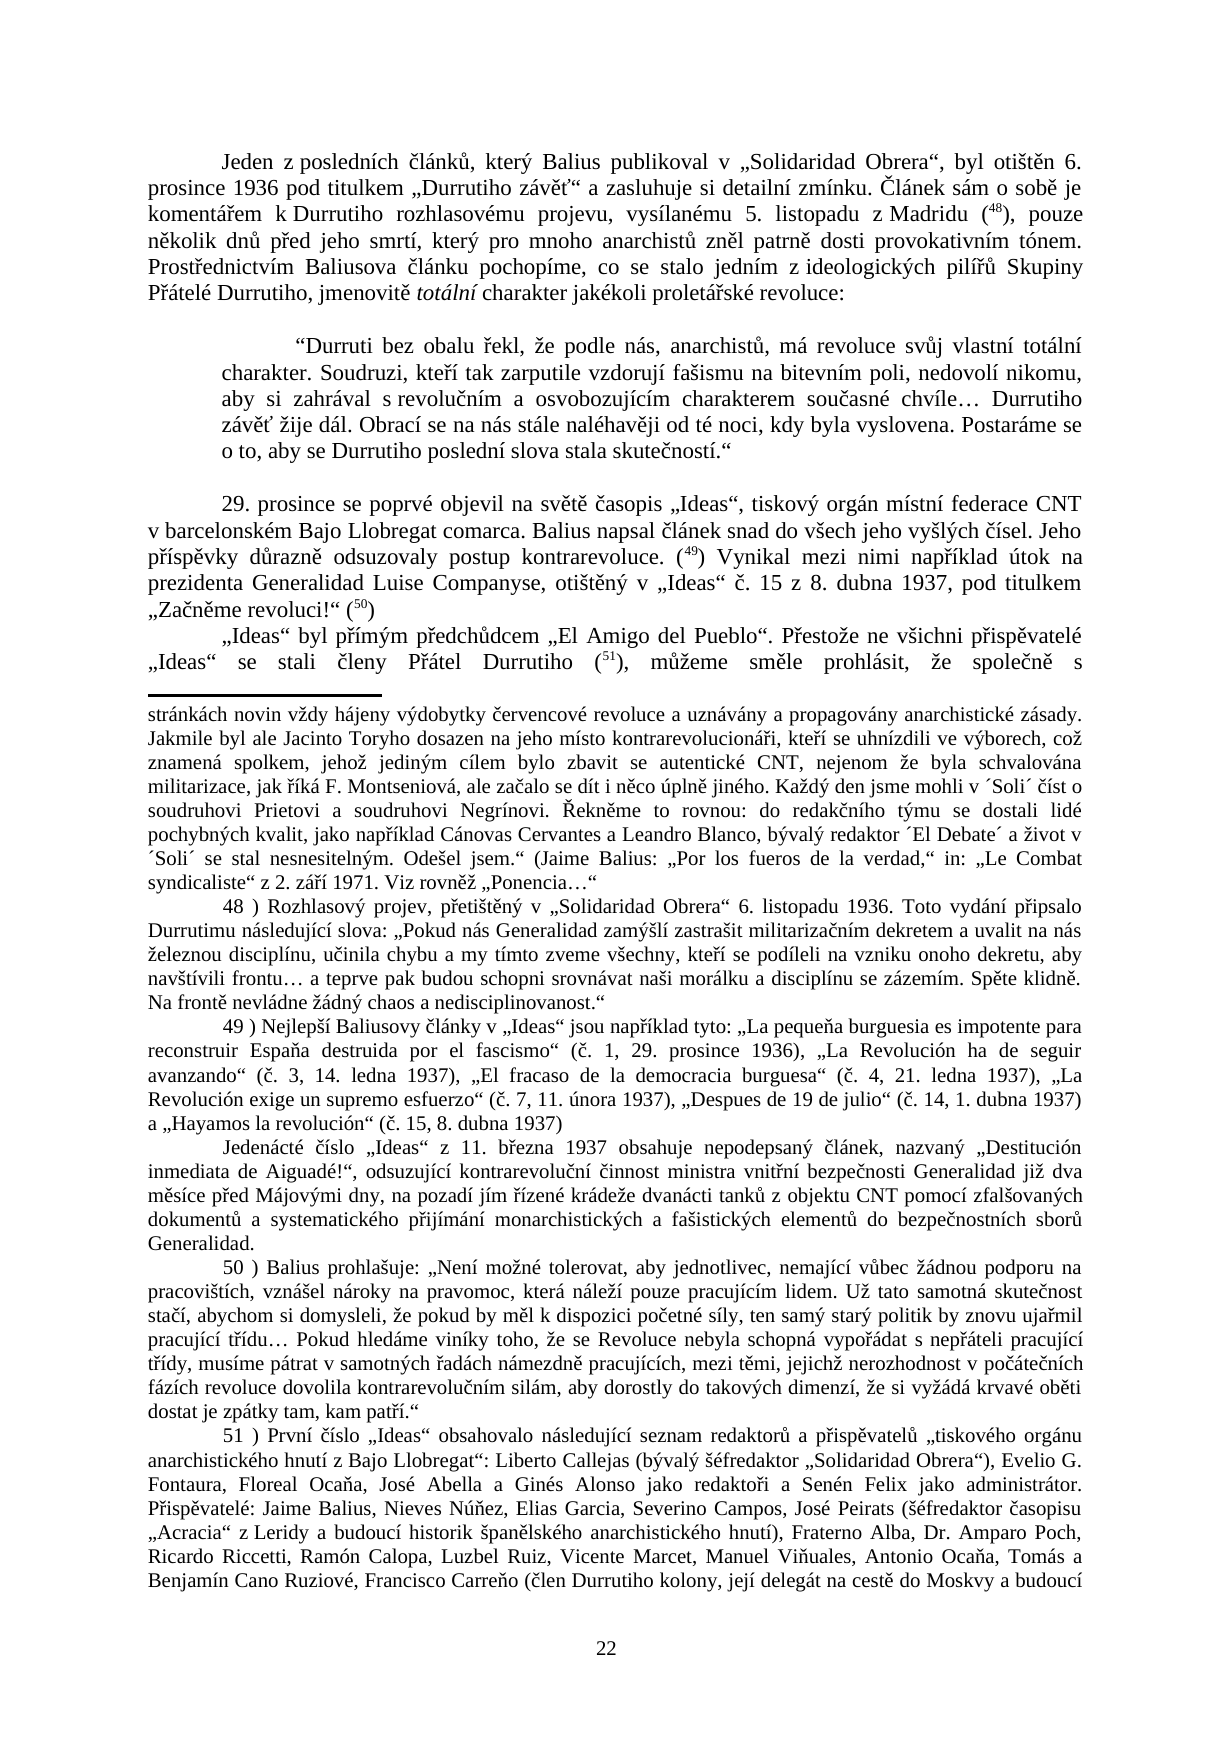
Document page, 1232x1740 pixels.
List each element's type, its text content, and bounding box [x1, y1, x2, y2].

text ) Rozhlasový projev, přetištěný v „Solidaridad Obrera“ 6. listopadu 1936. Toto vydání připsalo Durrutimu následující slova: „Pokud nás Generalidad zamýšlí zastrašit militarizačním dekretem a uvalit na nás železnou disciplínu, učinila chybu a my tímto zveme všechny, kteří se podíleli na vzniku onoho dekretu, aby navštívili frontu… a teprve pak budou schopni srovnávat naši morálku a disciplínu se zázemím. Spěte klidně. Na frontě nevládne žádný chaos a nedisciplinovanost.“ [148, 894, 1083, 1014]
text Jedenácté číslo „Ideas“ z 11. března 1937 obsahuje nepodepsaný článek, nazvaný „Destitución inmediata de Aiguadé!“, odsuzující kontrarevoluční činnost ministra vnitřní bezpečnosti Generalidad již dva měsíce před Májovými dny, na pozadí jím řízené krádeže dvanácti tanků z objektu CNT pomocí zfalšovaných dokumentů a systematického přijímání monarchistických a fašistických elementů do bezpečnostních sborů Generalidad. [148, 1135, 1083, 1255]
text “Durruti bez obalu řekl, že podle nás, anarchistů, má revoluce svůj vlastní totální charakter. Soudruzi, kteří tak zarputile vzdorují fašismu na bitevním poli, nedovolí nikomu, aby si zahrával s revolučním a osvobozujícím charakterem současné chvíle… Durrutiho závěť žije dál. Obrací se na nás stále naléhavěji od té noci, kdy byla vyslovena. Postaráme se o to, aby se Durrutiho poslední slova stala skutečností.“ [221, 332, 1083, 464]
text 29. prosince se poprvé objevil na světě časopis „Ideas“, tiskový orgán místní federace CNT v barcelonském Bajo Llobregat comarca. Balius napsal článek snad do všech jeho vyšlých čísel. Jeho příspěvky důrazně odsuzovaly postup kontrarevoluce. () Vynikal mezi nimi například útok na prezidenta Generalidad Luise Companyse, otištěný v „Ideas“ č. 15 z 8. dubna 1937, pod titulkem „Začněme revoluci!“ () [148, 490, 1083, 622]
text ) Balius prohlašuje: „Není možné tolerovat, aby jednotlivec, nemající vůbec žádnou podporu na pracovištích, vznášel nároky na pravomoc, která náleží pouze pracujícím lidem. Už tato samotná skutečnost stačí, abychom si domysleli, že pokud by měl k dispozici početné síly, ten samý starý politik by znovu ujařmil pracující třídu… Pokud hledáme viníky toho, že se Revoluce nebyla schopná vypořádat s nepřáteli pracující třídy, musíme pátrat v samotných řadách námezdně pracujících, mezi těmi, jejichž nerozhodnost v počátečních fázích revoluce dovolila kontrarevolučním silám, aby dorostly do takových dimenzí, že si vyžádá krvavé oběti dostat je zpátky tam, kam patří.“ [148, 1255, 1083, 1423]
text stránkách novin vždy hájeny výdobytky červencové revoluce a uznávány a propagovány anarchistické zásady. Jakmile byl ale Jacinto Toryho dosazen na jeho místo kontrarevolucionáři, kteří se uhnízdili ve výborech, což znamená spolkem, jehož jediným cílem bylo zbavit se autentické CNT, nejenom že byla schvalována militarizace, jak říká F. Montseniová, ale začalo se dít i něco úplně jiného. Každý den jsme mohli v ´Soli´ číst o soudruhovi Prietovi a soudruhovi Negrínovi. Řekněme to rovnou: do redakčního týmu se dostali lidé pochybných kvalit, jako například Cánovas Cervantes a Leandro Blanco, bývalý redaktor ´El Debate´ a život v ´Soli´ se stal nesnesitelným. Odešel jsem.“ (Jaime Balius: „Por los fueros de la verdad,“ in: „Le Combat syndicaliste“ z 2. září 1971. Viz rovněž „Ponencia…“ [148, 702, 1083, 894]
text ) Nejlepší Baliusovy články v „Ideas“ jsou například tyto: „La pequeňa burguesia es impotente para reconstruir Espaňa destruida por el fascismo“ (č. 1, 29. prosince 1936), „La Revolución ha de seguir avanzando“ (č. 3, 14. ledna 1937), „El fracaso de la democracia burguesa“ (č. 4, 21. ledna 1937), „La Revolución exige un supremo esfuerzo“ (č. 7, 11. února 1937), „Despues de 19 de julio“ (č. 14, 1. dubna 1937) a „Hayamos la revolución“ (č. 15, 8. dubna 1937) [148, 1014, 1083, 1135]
text Jeden z posledních článků, který Balius publikoval v „Solidaridad Obrera“, byl otištěn 6. prosince 1936 pod titulkem „Durrutiho závěť“ a zasluhuje si detailní zmínku. Článek sám o sobě je komentářem k Durrutiho rozhlasovému projevu, vysílanému 5. listopadu z Madridu (), pouze několik dnů před jeho smrtí, který pro mnoho anarchistů zněl patrně dosti provokativním tónem. Prostřednictvím Baliusova článku pochopíme, co se stalo jedním z ideologických pilířů Skupiny Přátelé Durrutiho, jmenovitě totální charakter jakékoli proletářské revoluce: [148, 148, 1083, 306]
text ) První číslo „Ideas“ obsahovalo následující seznam redaktorů a přispěvatelů „tiskového orgánu anarchistického hnutí z Bajo Llobregat“: Liberto Callejas (bývalý šéfredaktor „Solidaridad Obrera“), Evelio G. Fontaura, Floreal Ocaňa, José Abella a Ginés Alonso jako redaktoři a Senén Felix jako administrátor. Přispěvatelé: Jaime Balius, Nieves Núňez, Elias Garcia, Severino Campos, José Peirats (šéfredaktor časopisu „Acracia“ z Leridy a budoucí historik španělského anarchistického hnutí), Fraterno Alba, Dr. Amparo Poch, Ricardo Riccetti, Ramón Calopa, Luzbel Ruiz, Vicente Marcet, Manuel Viňuales, Antonio Ocaňa, Tomás a Benjamín Cano Ruziové, Francisco Carreňo (člen Durrutiho kolony, její delegát na cestě do Moskvy a budoucí [148, 1423, 1083, 1592]
text „Ideas“ byl přímým předchůdcem „El Amigo del Pueblo“. Přestože ne všichni přispěvatelé „Ideas“ se stali členy Přátel Durrutiho (), můžeme směle prohlásit, že společně s [148, 622, 1083, 675]
